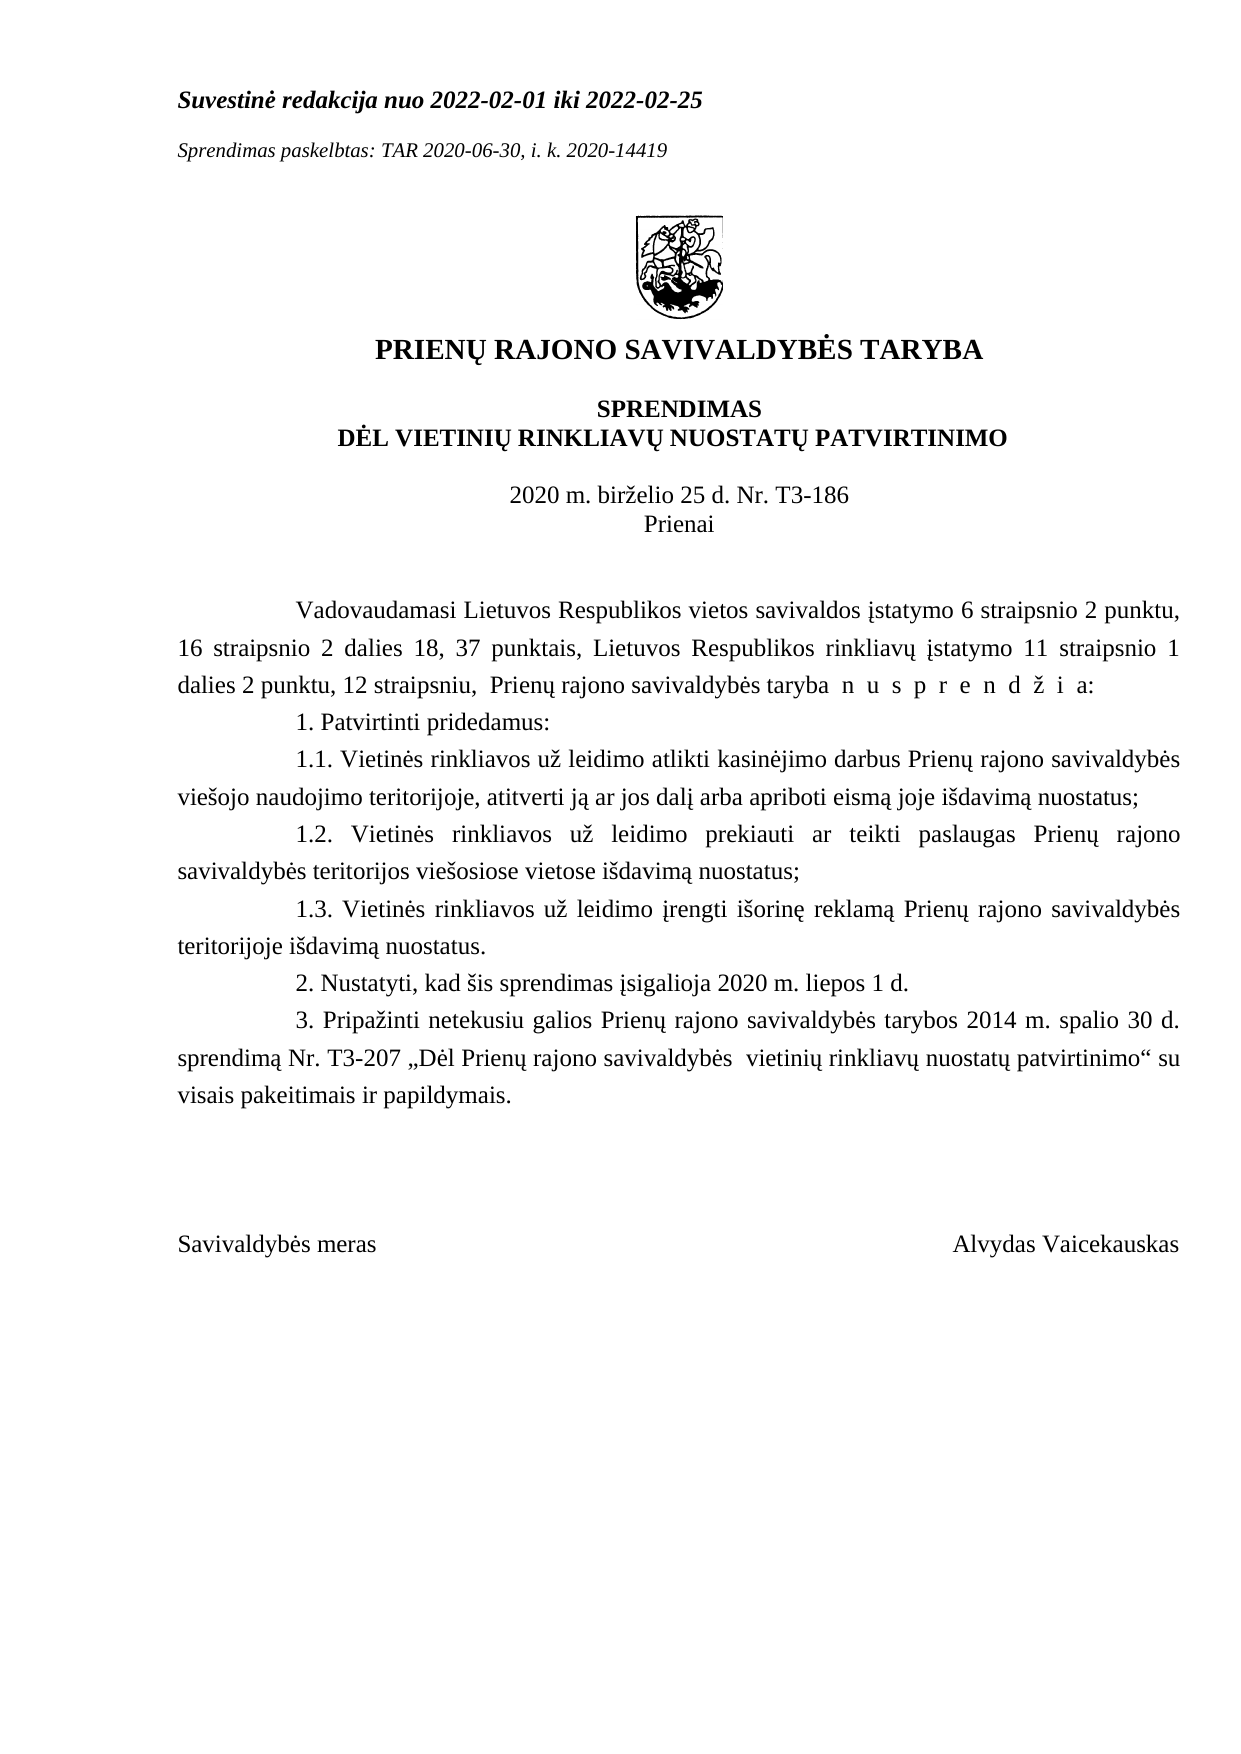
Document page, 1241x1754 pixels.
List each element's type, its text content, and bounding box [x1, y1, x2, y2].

text Suvestinė redakcija nuo 2022-02-01 iki 2022-02-25 [177, 85, 1181, 114]
text 2020 m. birželio 25 d. Nr. T3-186 [177, 480, 1181, 509]
text 1.3. Vietinės rinkliavos už leidimo įrengti išorinę reklamą Prienų rajono savivaldybės teritorijoje išdavimą nuostatus. [177, 894, 1181, 960]
text 3. Pripažinti netekusiu galios Prienų rajono savivaldybės tarybos 2014 m. spalio 30 d. sprendimą Nr. T3-207 „Dėl Prienų rajono savivaldybės vietinių rinkliavų nuostatų patvirtinimo“ su visais pakeitimais ir papildymais. [177, 1006, 1181, 1109]
text SPRENDIMAS [177, 394, 1181, 423]
text Prienai [177, 509, 1181, 538]
text Vadovaudamasi Lietuvos Respublikos vietos savivaldos įstatymo 6 straipsnio 2 punktu, 16 straipsnio 2 dalies 18, 37 punktais, Lietuvos Respublikos rinkliavų įstatymo 11 straipsnio 1 dalies 2 punktu, 12 straipsniu, Prienų rajono savivaldybės taryba nusprendžia: [177, 595, 1181, 699]
text 1.1. Vietinės rinkliavos už leidimo atlikti kasinėjimo darbus Prienų rajono savivaldybės viešojo naudojimo teritorijoje, atitverti ją ar jos dalį arba apriboti eismą joje išdavimą nuostatus; [177, 744, 1181, 811]
text Sprendimas paskelbtas: TAR 2020-06-30, i. k. 2020-14419 [177, 138, 1181, 162]
text PRIENŲ RAJONO SAVIVALDYBĖS TARYBA [177, 332, 1181, 365]
text 2. Nustatyti, kad šis sprendimas įsigalioja 2020 m. liepos 1 d. [177, 968, 1181, 997]
text 1. Patvirtinti pridedamus: [177, 707, 1181, 736]
text DĖL VIETINIŲ RINKLIAVŲ NUOSTATŲ PATVIRTINIMO [177, 423, 1181, 452]
text 1.2. Vietinės rinkliavos už leidimo prekiauti ar teikti paslaugas Prienų rajono savivaldybės teritorijos viešosiose vietose išdavimą nuostatus; [177, 819, 1181, 885]
text Savivaldybės meras Alvydas Vaicekauskas [177, 1229, 1181, 1258]
